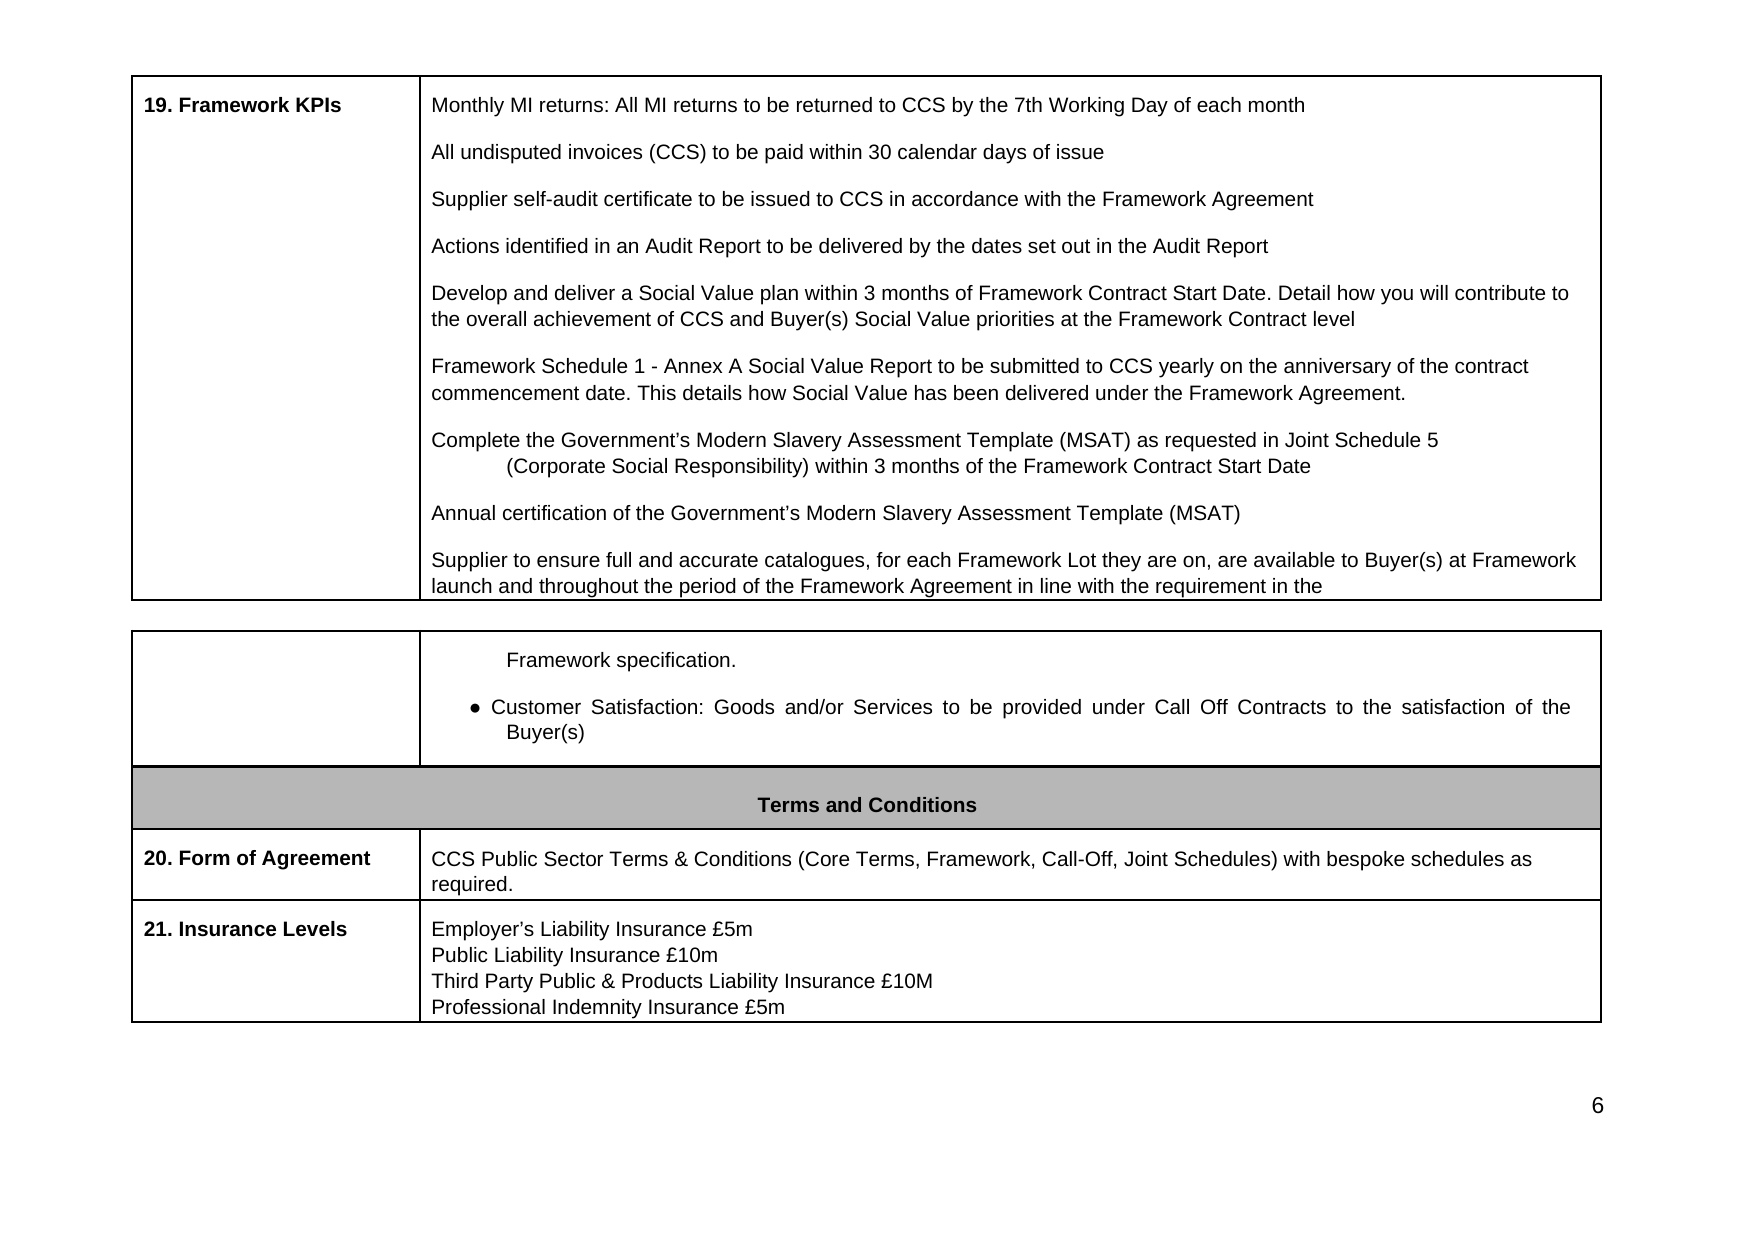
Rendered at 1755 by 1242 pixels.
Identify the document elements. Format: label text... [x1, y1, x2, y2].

table_cell [133, 768, 420, 828]
table_header [133, 632, 419, 765]
table_cell Employer’s Liability Insurance £5m Public Liability Insurance £10m Third Party Public & Products Liability Insurance £10M Professional Indemnity Insurance £5m [421, 901, 1600, 1021]
table_cell Terms and Conditions [420, 768, 1600, 828]
table_cell 19. Framework KPIs [133, 77, 419, 599]
table_header Framework specification. ● Customer Satisfaction: Goods and/or Services to be provided under Call Off Contracts to the satisfaction of the Buyer(s) [421, 632, 1600, 765]
table_cell CCS Public Sector Terms & Conditions (Core Terms, Framework, Call-Off, Joint Schedules) with bespoke schedules as required. [421, 830, 1600, 899]
table_cell Monthly MI returns: All MI returns to be returned to CCS by the 7th Working Day of each month All undisputed invoices (CCS) to be paid within 30 calendar days of issue Supplier self-audit certificate to be issued to CCS in accordance with the Framework Agreement Actions identified in an Audit Report to be delivered by the dates set out in the Audit Report Develop and deliver a Social Value plan within 3 months of Framework Contract Start Date. Detail how you will contribute to the overall achievement of CCS and Buyer(s) Social Value priorities at the Framework Contract level Framework Schedule 1 - Annex A Social Value Report to be submitted to CCS yearly on the anniversary of the contract commencement date. This details how Social Value has been delivered under the Framework Agreement. Complete the Government’s Modern Slavery Assessment Template (MSAT) as requested in Joint Schedule 5 (Corporate Social Responsibility) within 3 months of the Framework Contract Start Date Annual certification of the Government’s Modern Slavery Assessment Template (MSAT) Supplier to ensure full and accurate catalogues, for each Framework Lot they are on, are available to Buyer(s) at Framework launch and throughout the period of the Framework Agreement in line with the requirement in the [421, 77, 1600, 599]
table_cell 21. Insurance Levels [133, 901, 419, 1021]
table_cell 20. Form of Agreement [133, 830, 419, 899]
